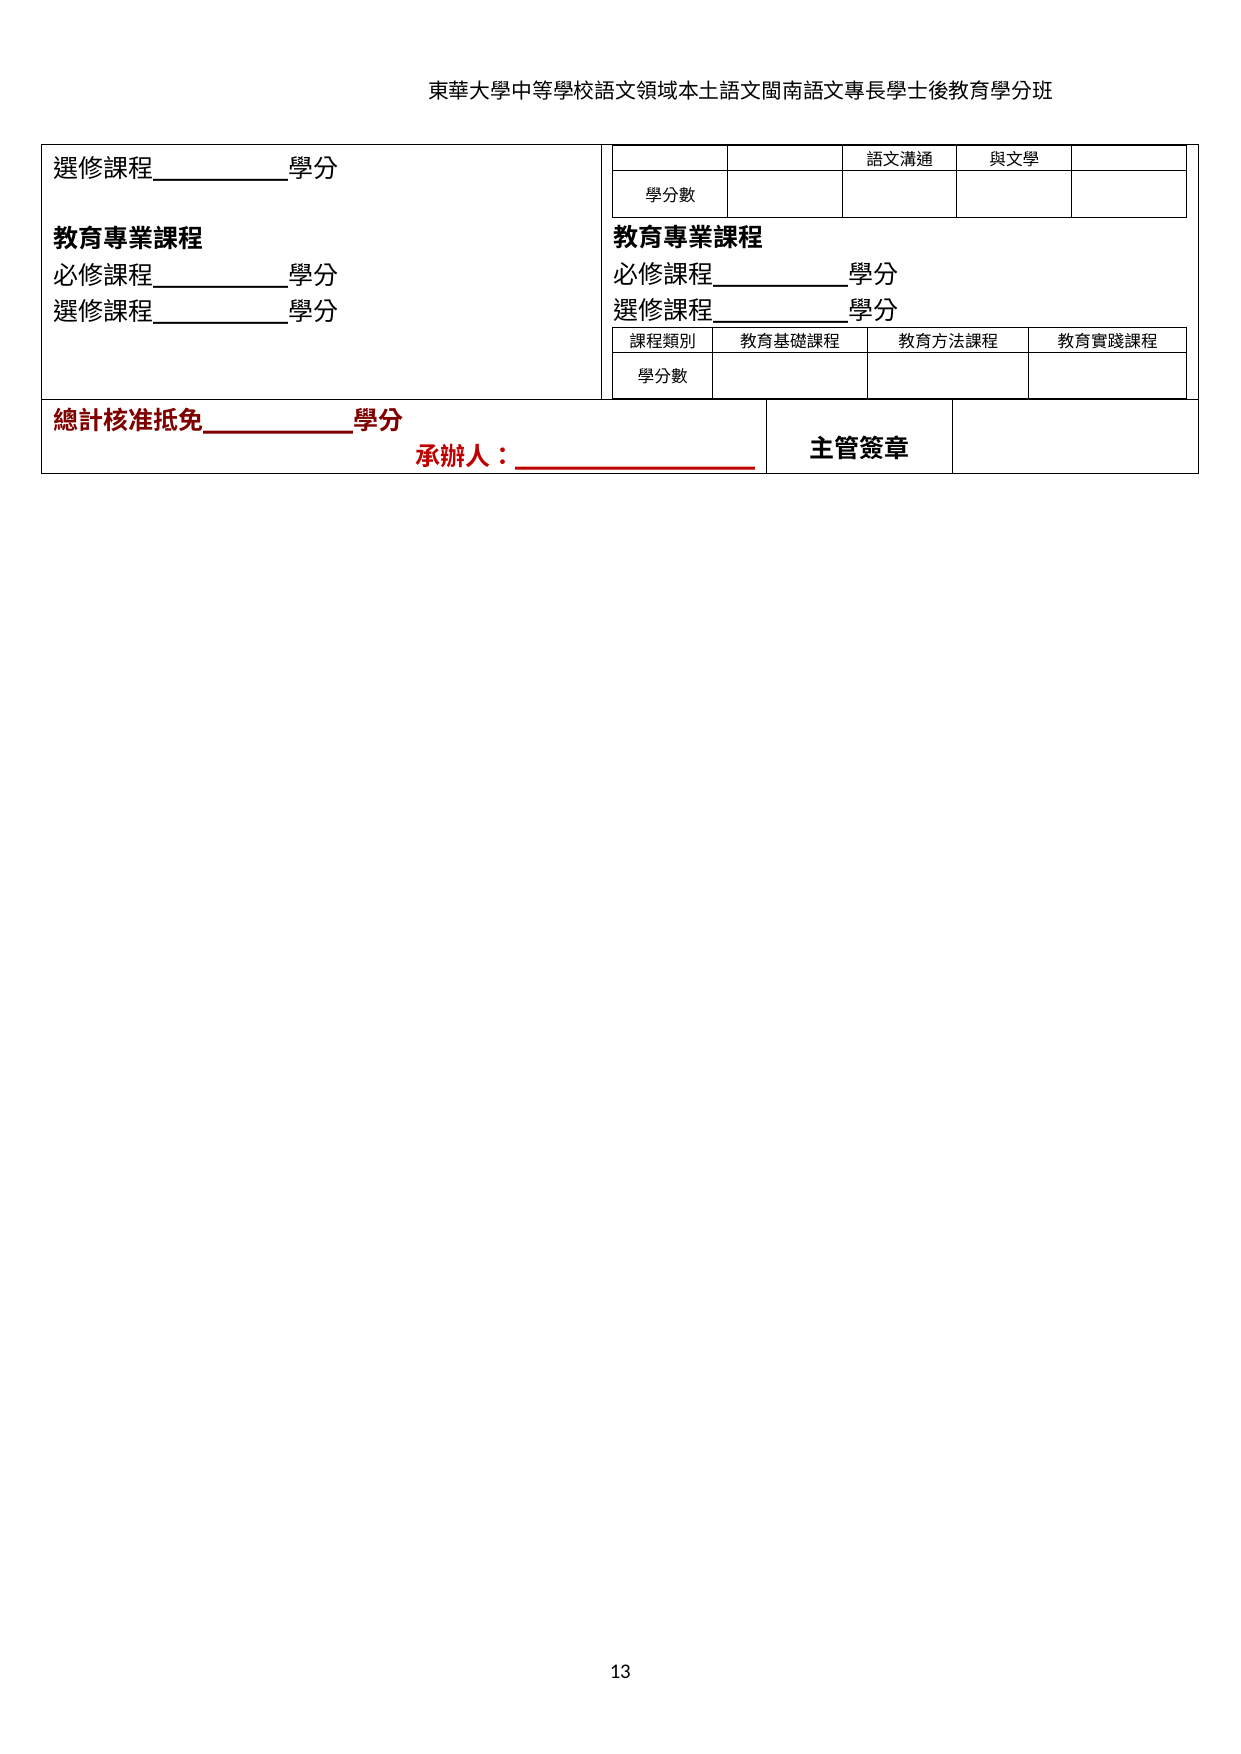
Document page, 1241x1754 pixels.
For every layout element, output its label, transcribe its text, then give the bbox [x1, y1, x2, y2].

table_cell 學分數 [613, 171, 727, 217]
table_header [613, 146, 727, 170]
table_header [1072, 146, 1186, 170]
table_cell [713, 353, 867, 398]
table_cell [843, 171, 956, 217]
table_cell 選修課程_________學分 教育專業課程 必修課程_________學分 選修課程_________學分 [42, 145, 601, 399]
table_cell [868, 353, 1028, 398]
table_header 課程類別 [613, 328, 712, 352]
table_cell 學分數 [613, 353, 712, 398]
table_header [728, 146, 842, 170]
table_cell 總計核准抵免__________學分 承辦人：________________ [42, 400, 766, 473]
table_cell [1029, 353, 1186, 398]
table_cell [1072, 171, 1186, 217]
table_header 與文學 [957, 146, 1071, 170]
table_header 教育基礎課程 [713, 328, 867, 352]
table_cell [957, 171, 1071, 217]
table_cell 教育專業課程 必修課程_________學分 選修課程_________學分 [602, 145, 1198, 399]
table_header 教育方法課程 [868, 328, 1028, 352]
table_cell [953, 400, 1198, 473]
table_cell [728, 171, 842, 217]
table_cell 主管簽章 [767, 400, 952, 473]
table_header 教育實踐課程 [1029, 328, 1186, 352]
table_header 語文溝通 [843, 146, 956, 170]
